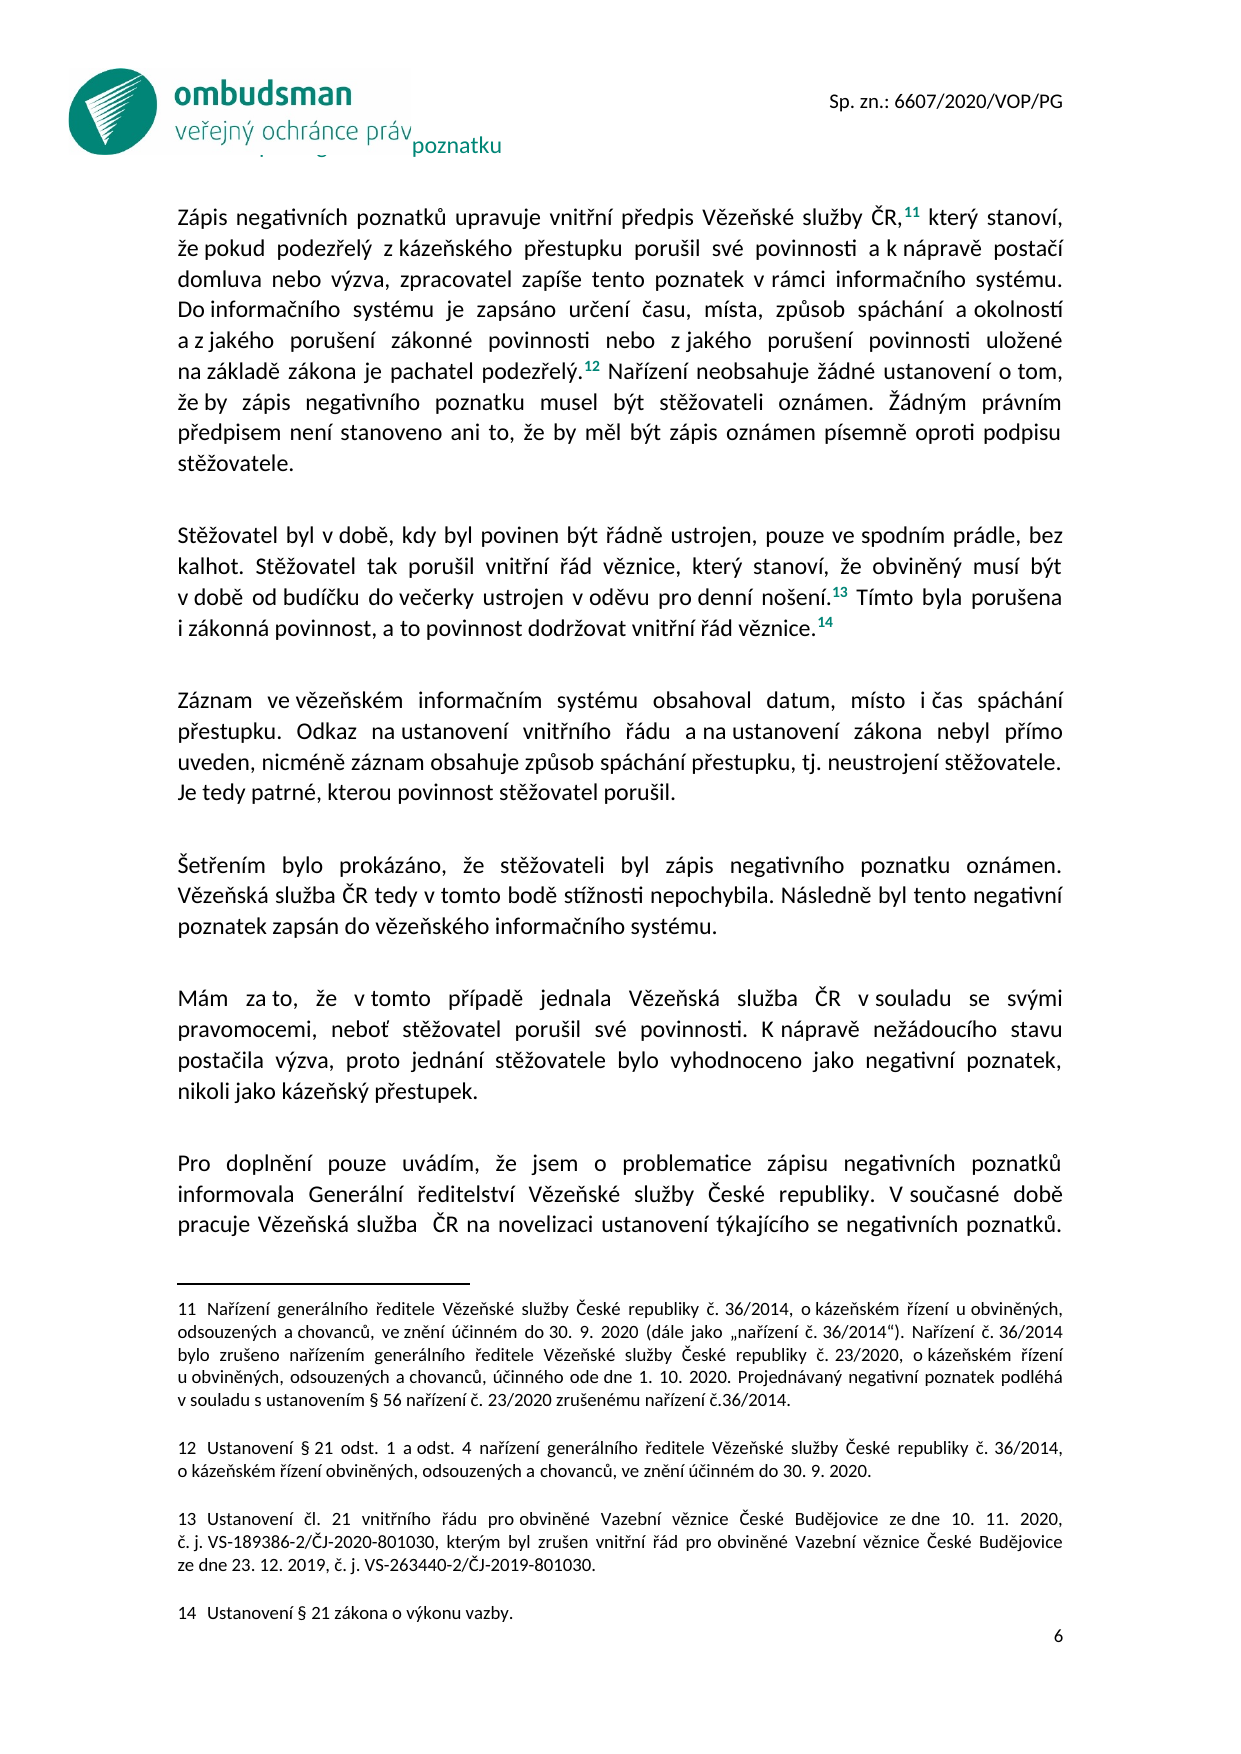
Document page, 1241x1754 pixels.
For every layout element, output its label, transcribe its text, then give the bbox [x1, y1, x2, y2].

text Ustanovení § 21 zákona o výkonu vazby. [177, 1601, 1063, 1624]
text Nařízení generálního ředitele Vězeňské služby České republiky č. 36/2014, o kázeňském řízení u obviněných, odsouzených a chovanců, ve znění účinném do 30. 9. 2020 (dále jako „nařízení č. 36/2014“). Nařízení č. 36/2014 bylo zrušeno nařízením generálního ředitele Vězeňské služby České republiky č. 23/2020, o kázeňském řízení u obviněných, odsouzených a chovanců, účinného ode dne 1. 10. 2020. Projednávaný negativní poznatek podléhá v souladu s ustanovením § 56 nařízení č. 23/2020 zrušenému nařízení č.36/2014. [177, 1297, 1063, 1412]
text Šetřením bylo prokázáno, že stěžovateli byl zápis negativního poznatku oznámen. Vězeňská služba ČR tedy v tomto bodě stížnosti nepochybila. Následně byl tento negativní poznatek zapsán do vězeňského informačního systému. [177, 850, 1063, 940]
subtitle Zápis negativního poznatku [177, 130, 1063, 159]
text Ustanovení § 21 odst. 1 a odst. 4 nařízení generálního ředitele Vězeňské služby České republiky č. 36/2014, o kázeňském řízení obviněných, odsouzených a chovanců, ve znění účinném do 30. 9. 2020. [177, 1437, 1063, 1482]
text Stěžovatel byl v době, kdy byl povinen být řádně ustrojen, pouze ve spodním prádle, bez kalhot. Stěžovatel tak porušil vnitřní řád věznice, který stanoví, že obviněný musí být v době od budíčku do večerky ustrojen v oděvu pro denní nošení. Tímto byla porušena i zákonná povinnost, a to povinnost dodržovat vnitřní řád věznice. [177, 521, 1063, 642]
text Záznam ve vězeňském informačním systému obsahoval datum, místo i čas spáchání přestupku. Odkaz na ustanovení vnitřního řádu a na ustanovení zákona nebyl přímo uveden, nicméně záznam obsahuje způsob spáchání přestupku, tj. neustrojení stěžovatele. Je tedy patrné, kterou povinnost stěžovatel porušil. [177, 685, 1063, 807]
text Mám za to, že v tomto případě jednala Vězeňská služba ČR v souladu se svými pravomocemi, neboť stěžovatel porušil své povinnosti. K nápravě nežádoucího stavu postačila výzva, proto jednání stěžovatele bylo vyhodnoceno jako negativní poznatek, nikoli jako kázeňský přestupek. [177, 983, 1063, 1105]
text Pro doplnění pouze uvádím, že jsem o problematice zápisu negativních poznatků informovala Generální ředitelství Vězeňské služby České republiky. V současné době pracuje Vězeňská služba ČR na novelizaci ustanovení týkajícího se negativních poznatků. [177, 1148, 1063, 1239]
text Ustanovení čl. 21 vnitřního řádu pro obviněné Vazební věznice České Budějovice ze dne 10. 11. 2020, č. j. VS‑189386-2/ČJ-2020-801030, kterým byl zrušen vnitřní řád pro obviněné Vazební věznice České Budějovice ze dne 23. 12. 2019, č. j. VS-263440-2/ČJ-2019-801030. [177, 1507, 1063, 1576]
text Zápis negativních poznatků upravuje vnitřní předpis Vězeňské služby ČR, který stanoví, že pokud podezřelý z kázeňského přestupku porušil své povinnosti a k nápravě postačí domluva nebo výzva, zpracovatel zapíše tento poznatek v rámci informačního systému. Do informačního systému je zapsáno určení času, místa, způsob spáchání a okolností a z jakého porušení zákonné povinnosti nebo z jakého porušení povinnosti uložené na základě zákona je pachatel podezřelý. Nařízení neobsahuje žádné ustanovení o tom, že by zápis negativního poznatku musel být stěžovateli oznámen. Žádným právním předpisem není stanoveno ani to, že by měl být zápis oznámen písemně oproti podpisu stěžovatele. [177, 202, 1063, 477]
